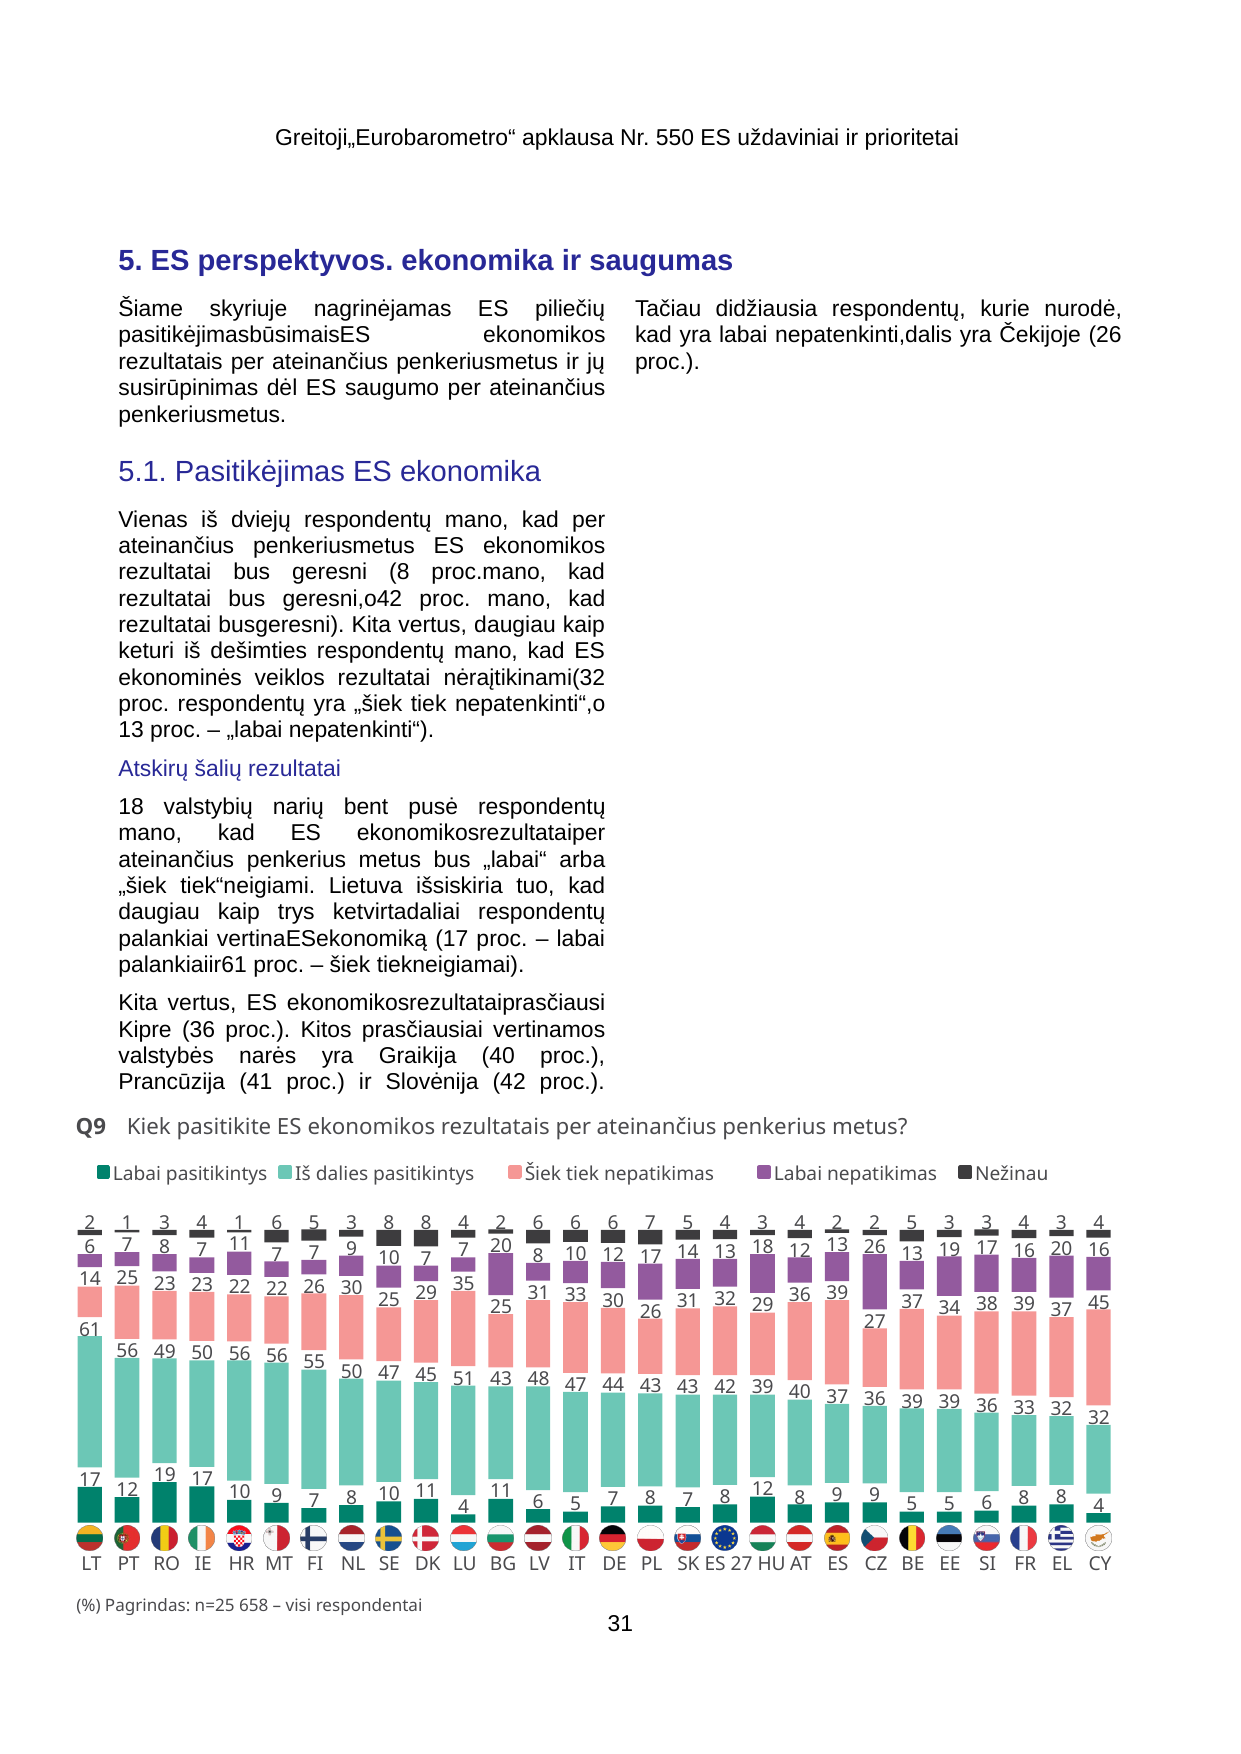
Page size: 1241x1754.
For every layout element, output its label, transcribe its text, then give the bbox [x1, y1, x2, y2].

picture [375, 1525, 402, 1551]
picture [226, 1525, 252, 1551]
picture [749, 1525, 776, 1551]
picture [824, 1525, 850, 1551]
picture [412, 1525, 439, 1551]
picture [338, 1525, 365, 1551]
picture [487, 1525, 514, 1551]
picture [1085, 1525, 1112, 1551]
picture [674, 1525, 701, 1551]
picture [1048, 1525, 1074, 1551]
picture [637, 1525, 664, 1551]
picture [711, 1525, 738, 1551]
text Kita vertus, ES ekonomikosrezultataiprasčiausi Kipre (36 proc.). Kitos prasčiausiai vertinamos valstybės narės yra Graikija (40 proc.), Prancūzija (41 proc.) ir Slovėnija (42 proc.). [118, 989, 605, 1095]
text Vienas iš dviejų respondentų mano, kad per ateinančius penkeriusmetus ES ekonomikos rezultatai bus geresni (8 proc.mano, kad rezultatai bus geresni,o42 proc. mano, kad rezultatai busgeresni). Kita vertus, daugiau kaip keturi iš dešimties respondentų mano, kad ES ekonominės veiklos rezultatai nėraįtikinami(32 proc. respondentų yra „šiek tiek nepatenkinti“,o 13 proc. – „labai nepatenkinti“). [118, 506, 605, 743]
picture [936, 1525, 962, 1551]
picture [300, 1525, 327, 1551]
picture [450, 1525, 477, 1551]
picture [263, 1525, 290, 1551]
picture [151, 1525, 178, 1551]
picture [786, 1525, 813, 1551]
picture [562, 1525, 589, 1551]
subtitle 5. ES perspektyvos. ekonomika ir saugumas [118, 243, 1122, 277]
picture [861, 1525, 888, 1551]
picture [899, 1525, 925, 1551]
text Atskirų šalių rezultatai [118, 755, 605, 781]
picture [973, 1525, 1000, 1551]
picture [76, 1525, 103, 1551]
picture [188, 1525, 215, 1551]
picture [114, 1525, 140, 1551]
text Šiame skyriuje nagrinėjamas ES piliečių pasitikėjimasbūsimaisES ekonomikos rezultatais per ateinančius penkeriusmetus ir jų susirūpinimas dėl ES saugumo per ateinančius penkeriusmetus. [118, 295, 605, 427]
picture [599, 1525, 626, 1551]
picture [524, 1525, 552, 1551]
text Tačiau didžiausia respondentų, kurie nurodė, kad yra labai nepatenkinti,dalis yra Čekijoje (26 proc.). [635, 295, 1122, 374]
text 18 valstybių narių bent pusė respondentų mano, kad ES ekonomikosrezultataiper ateinančius penkerius metus bus „labai“ arba „šiek tiek“neigiami. Lietuva išsiskiria tuo, kad daugiau kaip trys ketvirtadaliai respondentų palankiai vertinaESekonomiką (17 proc. – labai palankiaiir61 proc. – šiek tiekneigiamai). [118, 793, 605, 977]
subtitle 5.1. Pasitikėjimas ES ekonomika [118, 454, 605, 487]
picture [1010, 1525, 1037, 1551]
